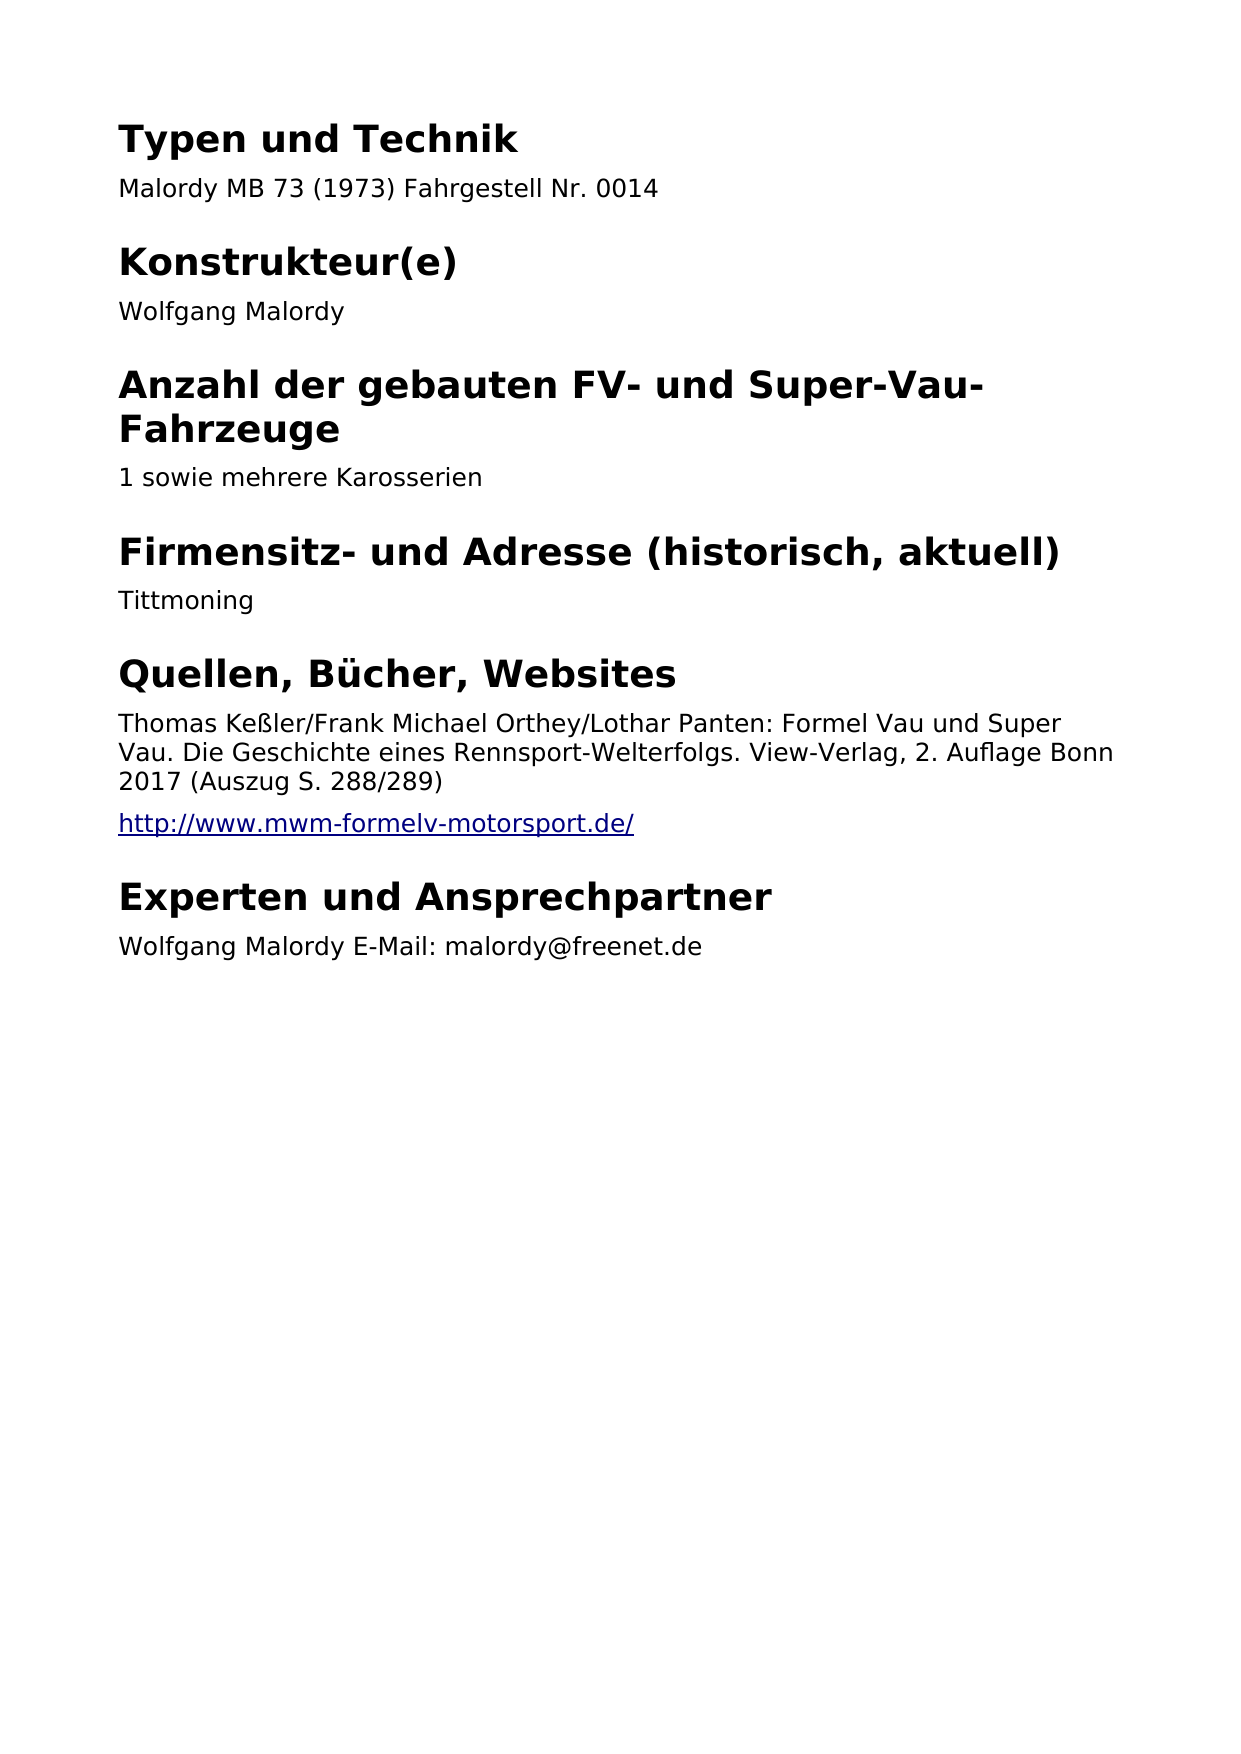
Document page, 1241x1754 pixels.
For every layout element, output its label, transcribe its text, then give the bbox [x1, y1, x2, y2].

subtitle Experten und Ansprechpartner [118, 876, 1122, 919]
text Thomas Keßler/Frank Michael Orthey/Lothar Panten: Formel Vau und Super Vau. Die Geschichte eines Rennsport-Welterfolgs. View-Verlag, 2. Auflage Bonn 2017 (Auszug S. 288/289) [118, 709, 1122, 797]
subtitle Konstrukteur(e) [118, 241, 1122, 284]
subtitle Firmensitz- und Adresse (historisch, aktuell) [118, 530, 1122, 574]
text Wolfgang Malordy E-Mail: malordy@freenet.de [118, 932, 1122, 961]
text http://www.mwm-formelv-motorsport.de/ [118, 809, 1122, 838]
subtitle Typen und Technik [118, 118, 1122, 162]
text 1 sowie mehrere Karosserien [118, 463, 1122, 493]
subtitle Anzahl der gebauten FV- und Super-Vau-Fahrzeuge [118, 364, 1122, 451]
text Wolfgang Malordy [118, 297, 1122, 326]
text Malordy MB 73 (1973) Fahrgestell Nr. 0014 [118, 174, 1122, 203]
text Tittmoning [118, 586, 1122, 616]
subtitle Quellen, Bücher, Websites [118, 653, 1122, 697]
